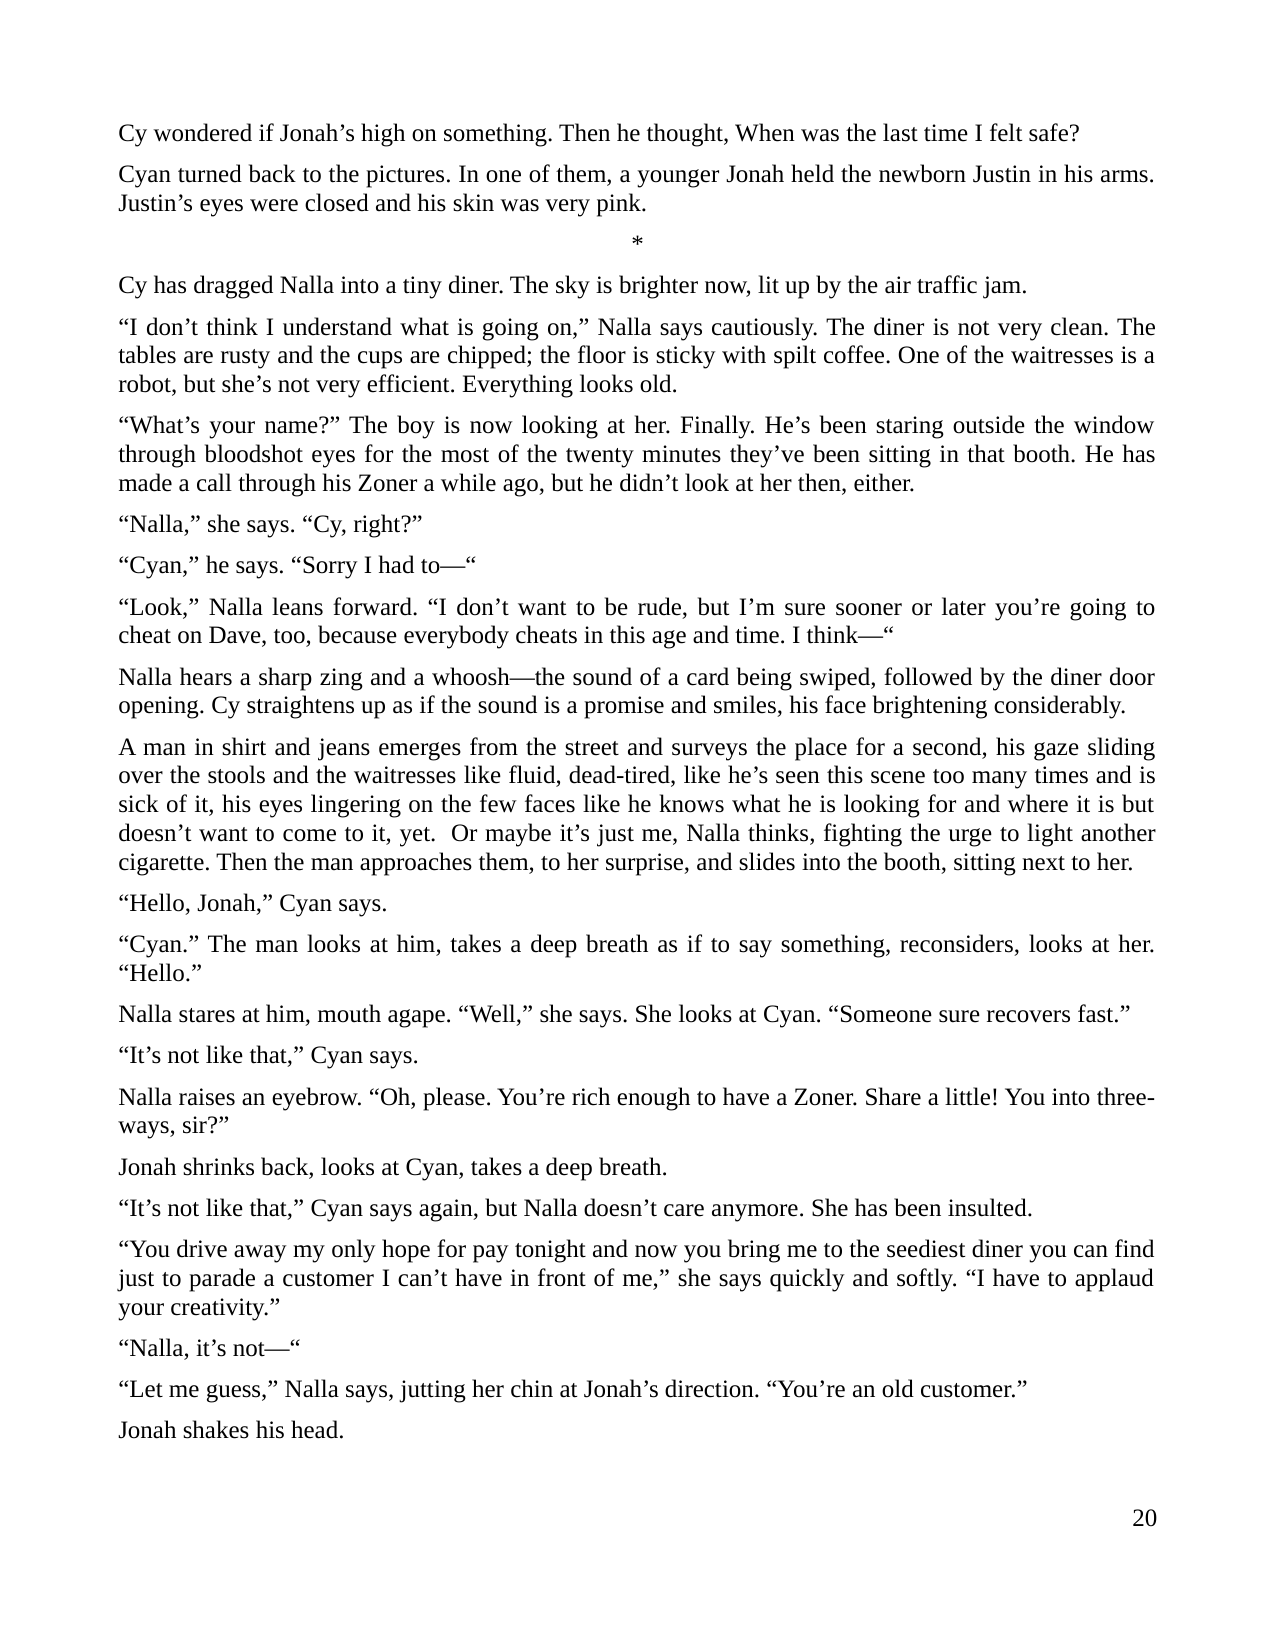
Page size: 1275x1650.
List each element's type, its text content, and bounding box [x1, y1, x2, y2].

text * [118, 229, 1157, 258]
text Jonah shrinks back, looks at Cyan, takes a deep breath. [118, 1152, 1157, 1181]
text “Cyan,” he says. “Sorry I had to—“ [118, 551, 1157, 579]
text “Look,” Nalla leans forward. “I don’t want to be rude, but I’m sure sooner or later you’re going to cheat on Dave, too, because everybody cheats in this age and time. I think—“ [118, 592, 1157, 649]
text Nalla raises an eyebrow. “Oh, please. You’re rich enough to have a Zoner. Share a little! You into three-ways, sir?” [118, 1082, 1157, 1139]
text “I don’t think I understand what is going on,” Nalla says cautiously. The diner is not very clean. The tables are rusty and the cups are chipped; the floor is sticky with spilt coffee. One of the waitresses is a robot, but she’s not very efficient. Everything looks old. [118, 312, 1157, 398]
text “You drive away my only hope for pay tonight and now you bring me to the seediest diner you can find just to parade a customer I can’t have in front of me,” she says quickly and softly. “I have to applaud your creativity.” [118, 1234, 1157, 1321]
text “Hello, Jonah,” Cyan says. [118, 888, 1157, 917]
text “Nalla, it’s not—“ [118, 1333, 1157, 1362]
text Jonah shakes his head. [118, 1416, 1157, 1444]
text A man in shirt and jeans emerges from the street and surveys the place for a second, his gaze sliding over the stools and the waitresses like fluid, dead-tired, like he’s seen this scene too many times and is sick of it, his eyes lingering on the few faces like he knows what he is looking for and where it is but doesn’t want to come to it, yet. Or maybe it’s just me, Nalla thinks, fighting the urge to light another cigarette. Then the man approaches them, to her surprise, and slides into the booth, sitting next to her. [118, 732, 1157, 876]
text “What’s your name?” The boy is now looking at her. Finally. He’s been staring outside the window through bloodshot eyes for the most of the twenty minutes they’ve been sitting in that booth. He has made a call through his Zoner a while ago, but he didn’t look at her then, either. [118, 411, 1157, 497]
text Cyan turned back to the pictures. In one of them, a younger Jonah held the newborn Justin in his arms. Justin’s eyes were closed and his skin was very pink. [118, 159, 1157, 217]
text “Cyan.” The man looks at him, takes a deep breath as if to say something, reconsiders, looks at her. “Hello.” [118, 929, 1157, 987]
text Nalla stares at him, mouth agape. “Well,” she says. She looks at Cyan. “Someone sure recovers fast.” [118, 999, 1157, 1028]
text “It’s not like that,” Cyan says again, but Nalla doesn’t care anymore. She has been insulted. [118, 1193, 1157, 1222]
text Cy has dragged Nalla into a tiny diner. The sky is brighter now, lit up by the air traffic jam. [118, 271, 1157, 299]
text Nalla hears a sharp zing and a whoosh—the sound of a card being swiped, followed by the diner door opening. Cy straightens up as if the sound is a promise and smiles, his face brightening considerably. [118, 662, 1157, 719]
text “It’s not like that,” Cyan says. [118, 1041, 1157, 1069]
text “Let me guess,” Nalla says, jutting her chin at Jonah’s direction. “You’re an old customer.” [118, 1374, 1157, 1403]
text Cy wondered if Jonah’s high on something. Then he thought, When was the last time I felt safe? [118, 118, 1157, 147]
text “Nalla,” she says. “Cy, right?” [118, 509, 1157, 538]
